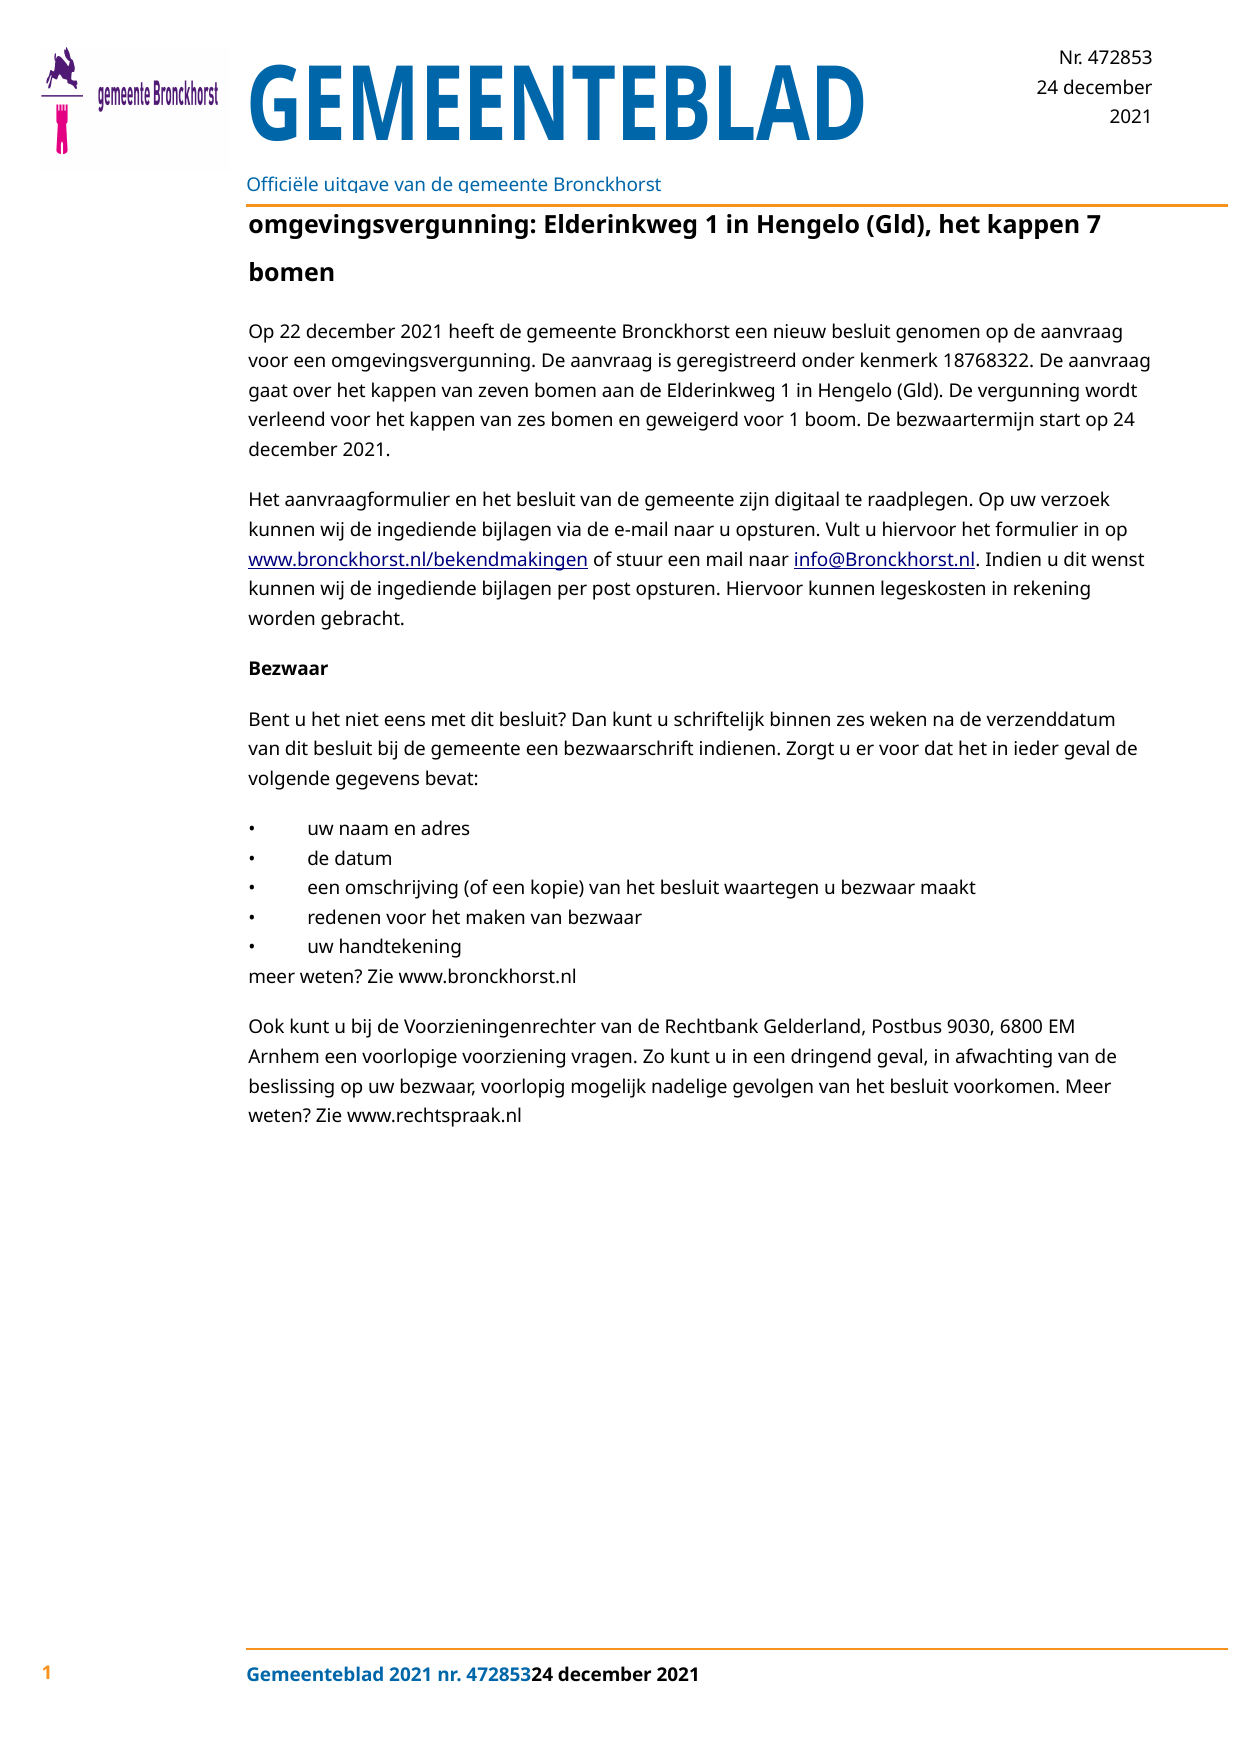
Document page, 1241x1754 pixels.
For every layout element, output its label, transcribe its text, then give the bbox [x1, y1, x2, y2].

text Bent u het niet eens met dit besluit? Dan kunt u schriftelijk binnen zes weken na de verzenddatum van dit besluit bij de gemeente een bezwaarschrift indienen. Zorgt u er voor dat het in ieder geval de volgende gegevens bevat: [248, 706, 1152, 791]
list een omschrijving (of een kopie) van het besluit waartegen u bezwaar maakt [248, 874, 1152, 900]
text Ook kunt u bij de Voorzieningenrechter van de Rechtbank Gelderland, Postbus 9030, 6800 EM Arnhem een voorlopige voorziening vragen. Zo kunt u in een dringend geval, in afwachting van de beslissing op uw bezwaar, voorlopig mogelijk nadelige gevolgen van het besluit voorkomen. Meer weten? Zie www.rechtspraak.nl [248, 1014, 1152, 1128]
list uw naam en adres [248, 815, 1152, 841]
list de datum [248, 845, 1152, 871]
list uw handtekening [248, 934, 1152, 959]
picture [41, 47, 231, 172]
text Het aanvraagformulier en het besluit van de gemeente zijn digitaal te raadplegen. Op uw verzoek kunnen wij de ingediende bijlagen via de e-mail naar u opsturen. Vult u hiervoor het formulier in op www.bronckhorst.nl/bekendmakingen of stuur een mail naar info@Bronckhorst.nl. Indien u dit wenst kunnen wij de ingediende bijlagen per post opsturen. Hiervoor kunnen legeskosten in rekening worden gebracht. [248, 487, 1152, 631]
text meer weten? Zie www.bronckhorst.nl [248, 963, 1152, 989]
list redenen voor het maken van bezwaar [248, 904, 1152, 930]
text Bezwaar [248, 655, 1152, 681]
text omgevingsvergunning: Elderinkweg 1 in Hengelo (Gld), het kappen 7 bomen [248, 207, 1152, 288]
text Op 22 december 2021 heeft de gemeente Bronckhorst een nieuw besluit genomen op de aanvraag voor een omgevingsvergunning. De aanvraag is geregistreerd onder kenmerk 18768322. De aanvraag gaat over het kappen van zeven bomen aan de Elderinkweg 1 in Hengelo (Gld). De vergunning wordt verleend voor het kappen van zes bomen en geweigerd voor 1 boom. De bezwaartermijn start op 24 december 2021. [248, 318, 1152, 462]
